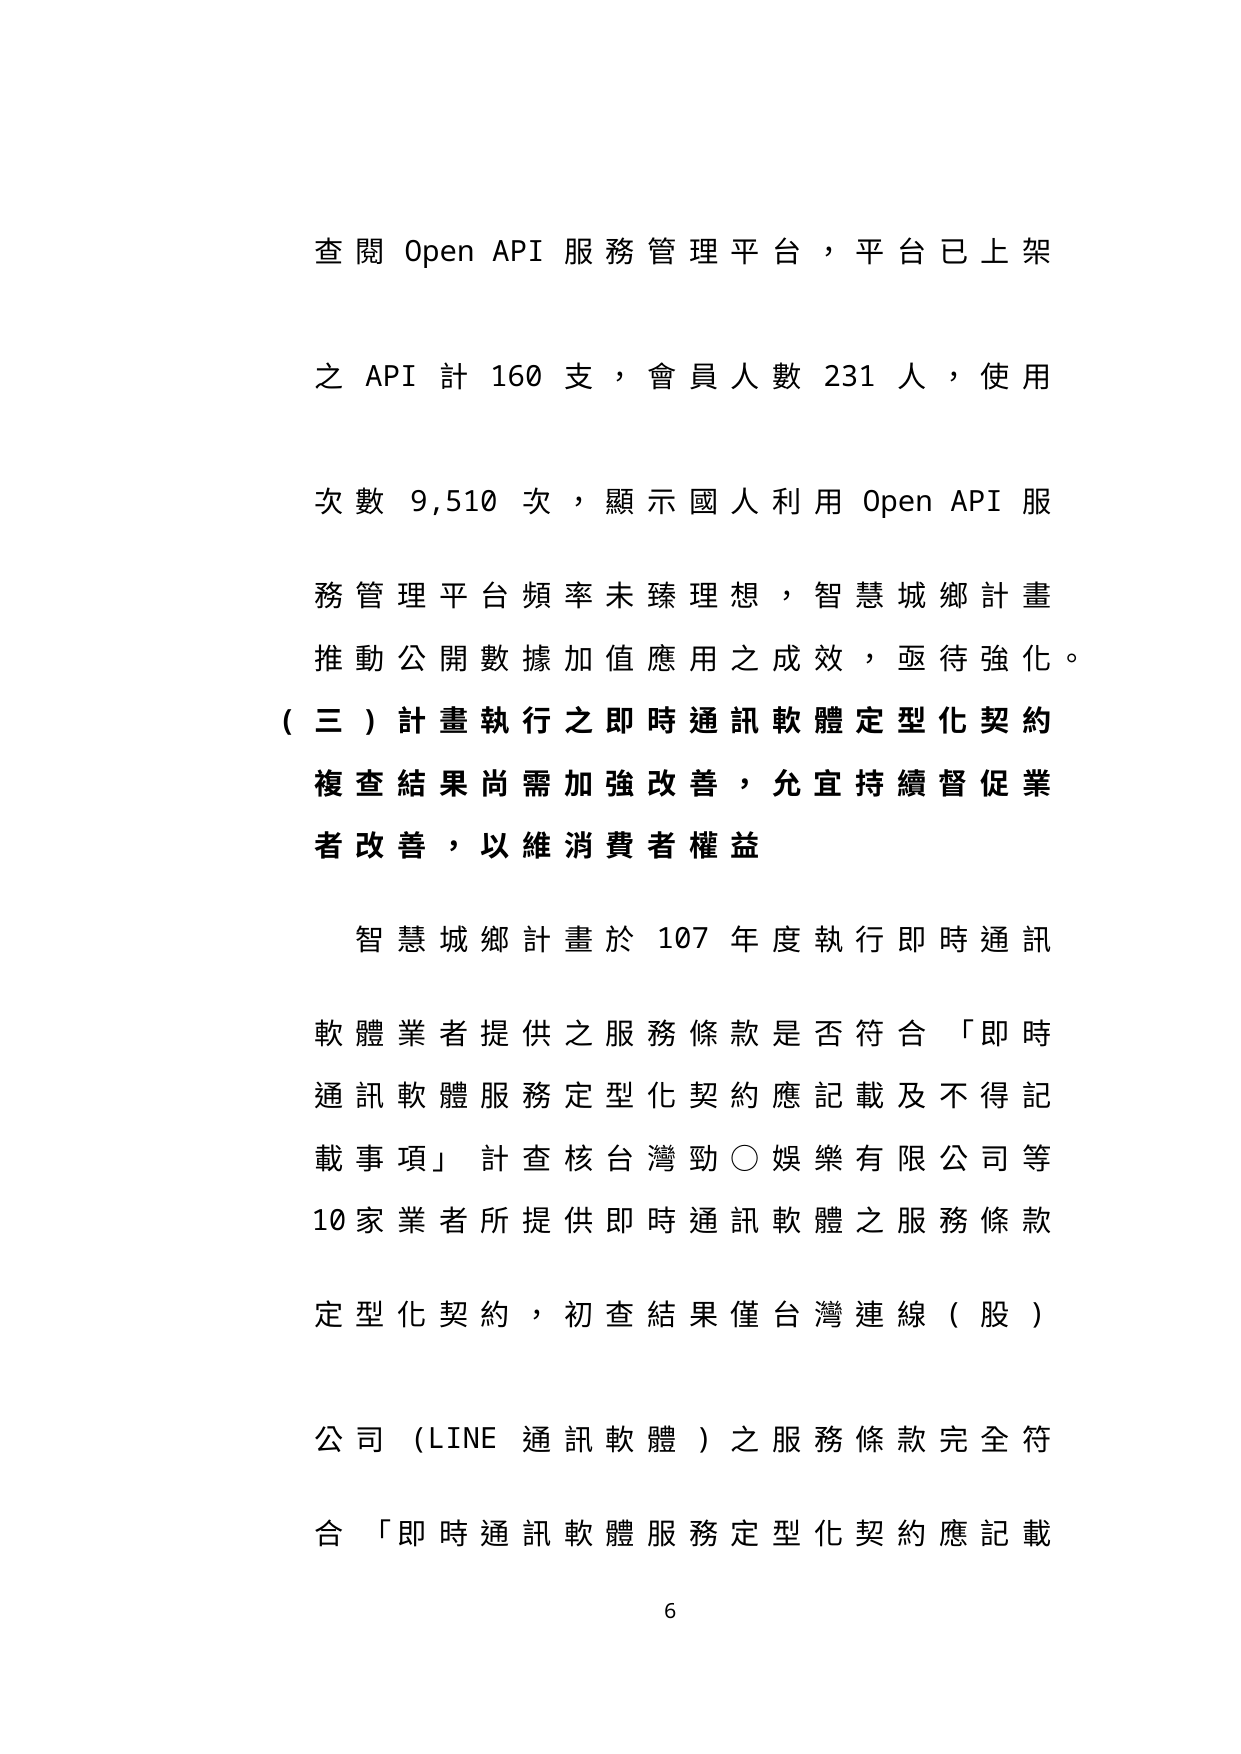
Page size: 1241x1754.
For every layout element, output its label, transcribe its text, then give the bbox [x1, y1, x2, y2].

text (三)計畫執行之即時通訊軟體定型化契約複查結果尚需加強改善，允宜持續督促業者改善，以維消費者權益 [242, 677, 1058, 865]
text 107年度智慧城鄉計畫就徵審補助申請案之101案中輔導參與業者設計並產出251支Open API及其對應之資料集，並建置Open API服務管理平台，使通過徵審案之Open API參與業者有一開放資料管道，亦便於新創團隊可由整合之Open API平台搜尋並取得所需資料，解決其數據來源缺口，加速發展各種具未來性之生活應用；另Open API服務管理平台亦可協助工業局知悉業者服務之存續及未來各補助案參與業者之KPI達成狀況。經108年10月28日查閱Open API服務管理平台，平台已上架之API計160支，會員人數231人，使用次數9,510次，顯示國人利用Open API服務管理平台頻率未臻理想，智慧城鄉計畫推動公開數據加值應用之成效，亟待強化。 [271, 177, 1058, 677]
text 智慧城鄉計畫於107年度執行即時通訊軟體業者提供之服務條款是否符合「即時通訊軟體服務定型化契約應記載及不得記載事項」計查核台灣勁○娛樂有限公司等10家業者所提供即時通訊軟體之服務條款定型化契約，初查結果僅台灣連線(股)公司(LINE通訊軟體)之服務條款完全符合「即時通訊軟體服務定型化契約應記載 [271, 865, 1058, 1552]
